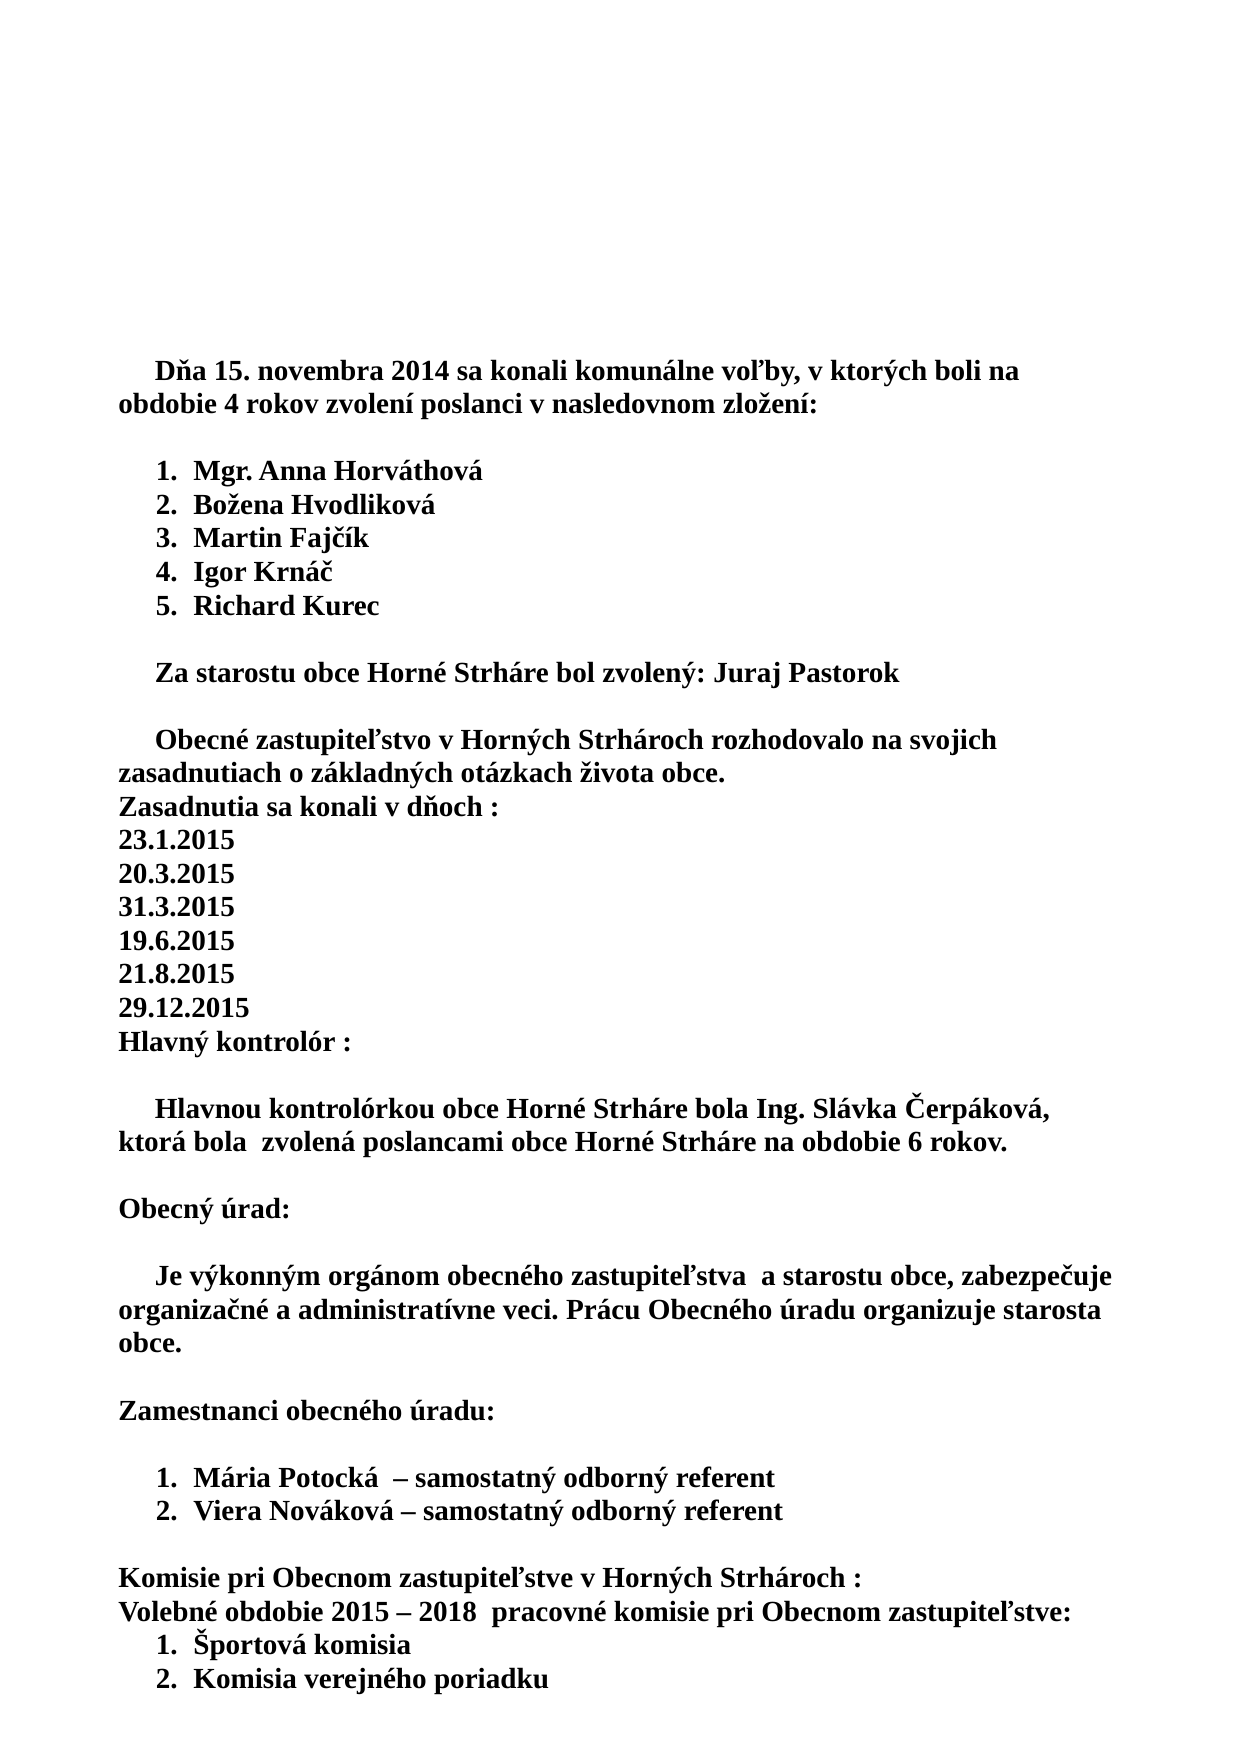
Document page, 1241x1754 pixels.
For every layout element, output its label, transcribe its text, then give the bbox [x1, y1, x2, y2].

list Božena Hvodliková [156, 487, 1122, 521]
text 21.8.2015 [118, 957, 1122, 990]
text 20.3.2015 [118, 856, 1122, 889]
text 19.6.2015 [118, 923, 1122, 957]
list Komisia verejného poriadku [156, 1661, 1122, 1694]
list Športová komisia [156, 1627, 1122, 1661]
list Mária Potocká – samostatný odborný referent [156, 1460, 1122, 1493]
list Viera Nováková – samostatný odborný referent [156, 1493, 1122, 1527]
text Komisie pri Obecnom zastupiteľstve v Horných Strhároch : [118, 1560, 1122, 1594]
text Hlavný kontrolór : [118, 1024, 1122, 1057]
text Obecný úrad: [118, 1191, 1122, 1225]
text Hlavnou kontrolórkou obce Horné Strháre bola Ing. Slávka Čerpáková, ktorá bola zvolená poslancami obce Horné Strháre na obdobie 6 rokov. [118, 1091, 1122, 1158]
text Je výkonným orgánom obecného zastupiteľstva a starostu obce, zabezpečuje organizačné a administratívne veci. Prácu Obecného úradu organizuje starosta obce. [118, 1258, 1122, 1359]
text Obecné zastupiteľstvo v Horných Strhároch rozhodovalo na svojich zasadnutiach o základných otázkach života obce. [118, 722, 1122, 789]
text Volebné obdobie 2015 – 2018 pracovné komisie pri Obecnom zastupiteľstve: [118, 1594, 1122, 1627]
text Za starostu obce Horné Strháre bol zvolený: Juraj Pastorok [118, 655, 1122, 688]
text 29.12.2015 [118, 990, 1122, 1024]
text Zamestnanci obecného úradu: [118, 1393, 1122, 1426]
text Zasadnutia sa konali v dňoch : [118, 789, 1122, 822]
text 23.1.2015 [118, 822, 1122, 856]
list Mgr. Anna Horváthová [156, 453, 1122, 487]
list Martin Fajčík [156, 521, 1122, 554]
text 31.3.2015 [118, 889, 1122, 923]
list Igor Krnáč [156, 554, 1122, 588]
text Dňa 15. novembra 2014 sa konali komunálne voľby, v ktorých boli na obdobie 4 rokov zvolení poslanci v nasledovnom zložení: [118, 353, 1122, 420]
list Richard Kurec [156, 588, 1122, 621]
